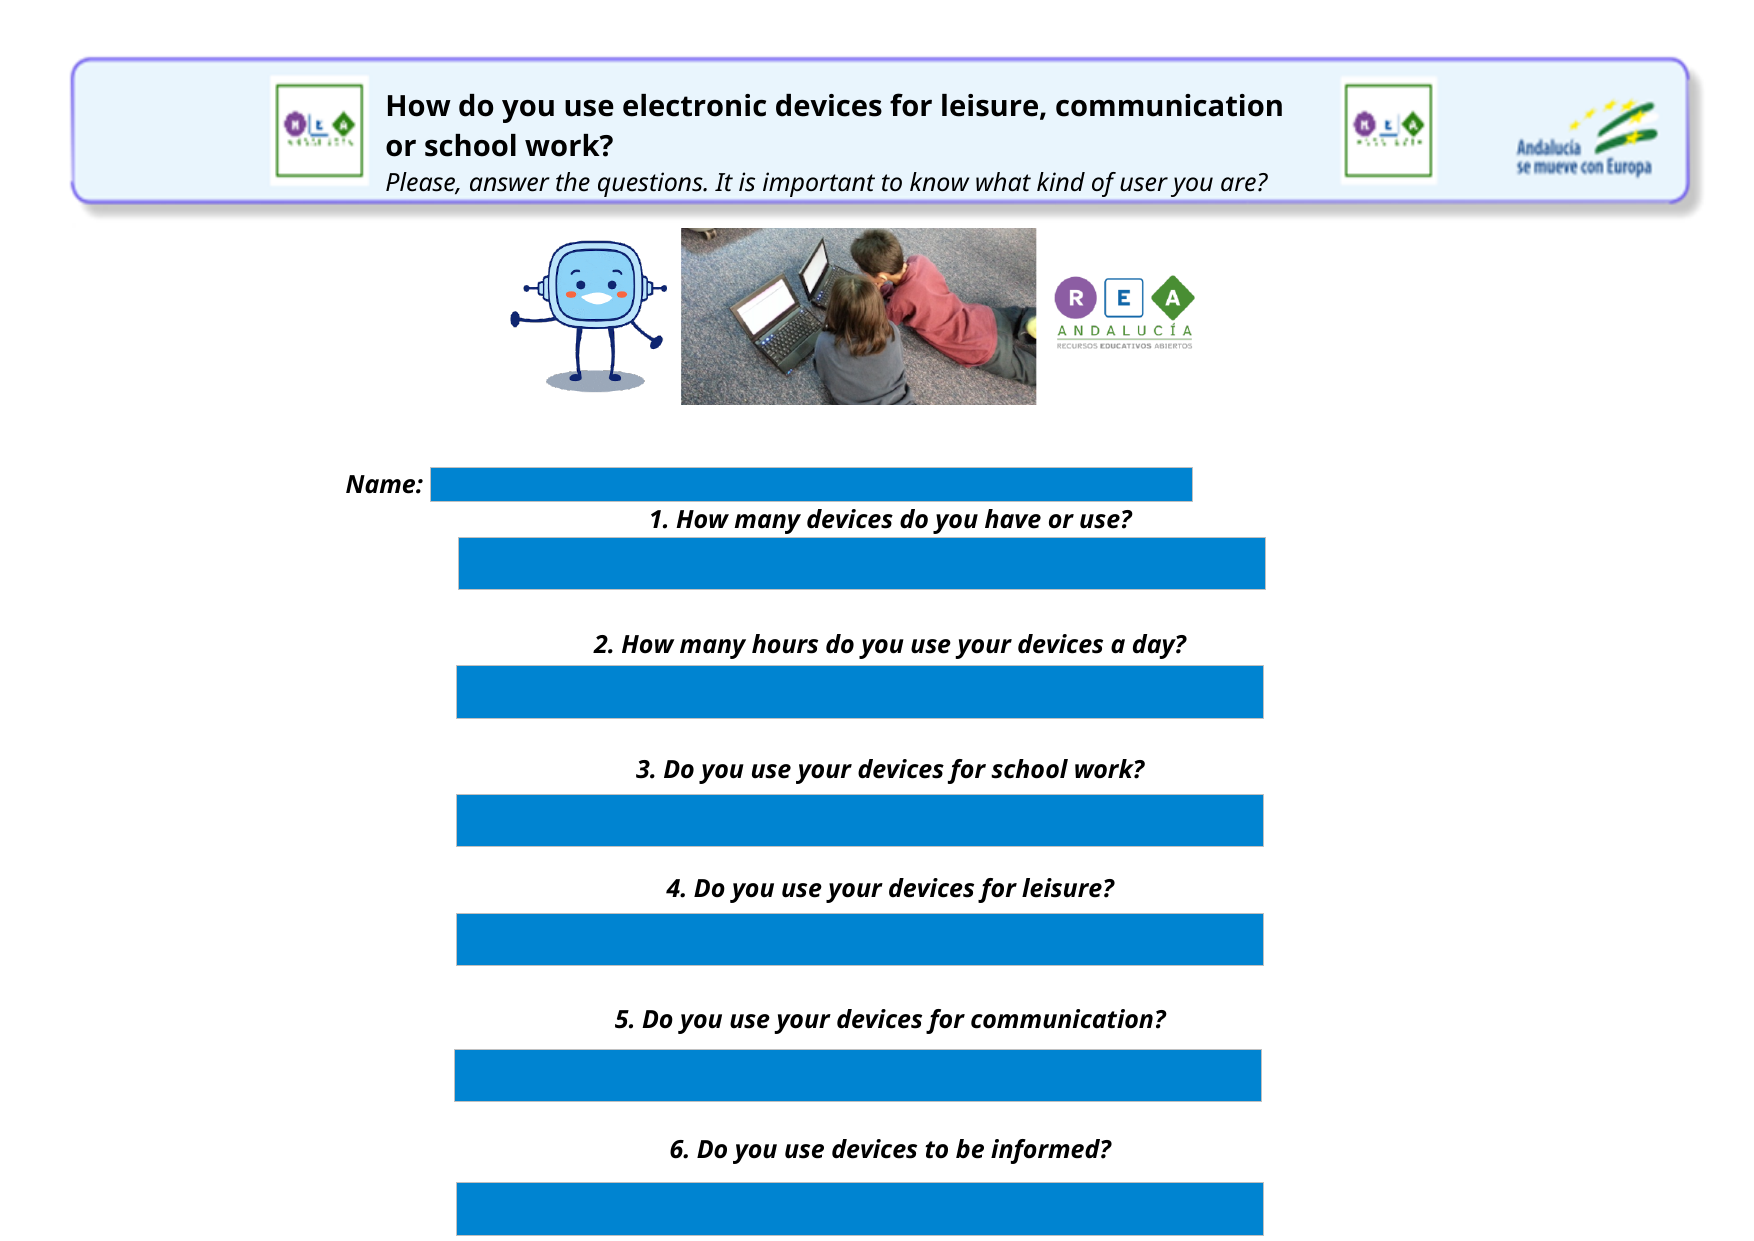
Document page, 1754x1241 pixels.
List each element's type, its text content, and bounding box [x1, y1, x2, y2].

picture [505, 228, 1213, 405]
text 5. Do you use your devices for communication? [67, 1001, 1716, 1035]
text 1. How many devices do you have or use? [67, 501, 1716, 535]
text Name: [67, 467, 430, 501]
text 2. How many hours do you use your devices a day? [67, 626, 1716, 660]
text 4. Do you use your devices for leisure? [67, 871, 1716, 905]
text 3. Do you use your devices for school work? [67, 751, 1716, 785]
text 6. Do you use devices to be informed? [67, 1132, 1716, 1166]
text [1193, 467, 1716, 501]
